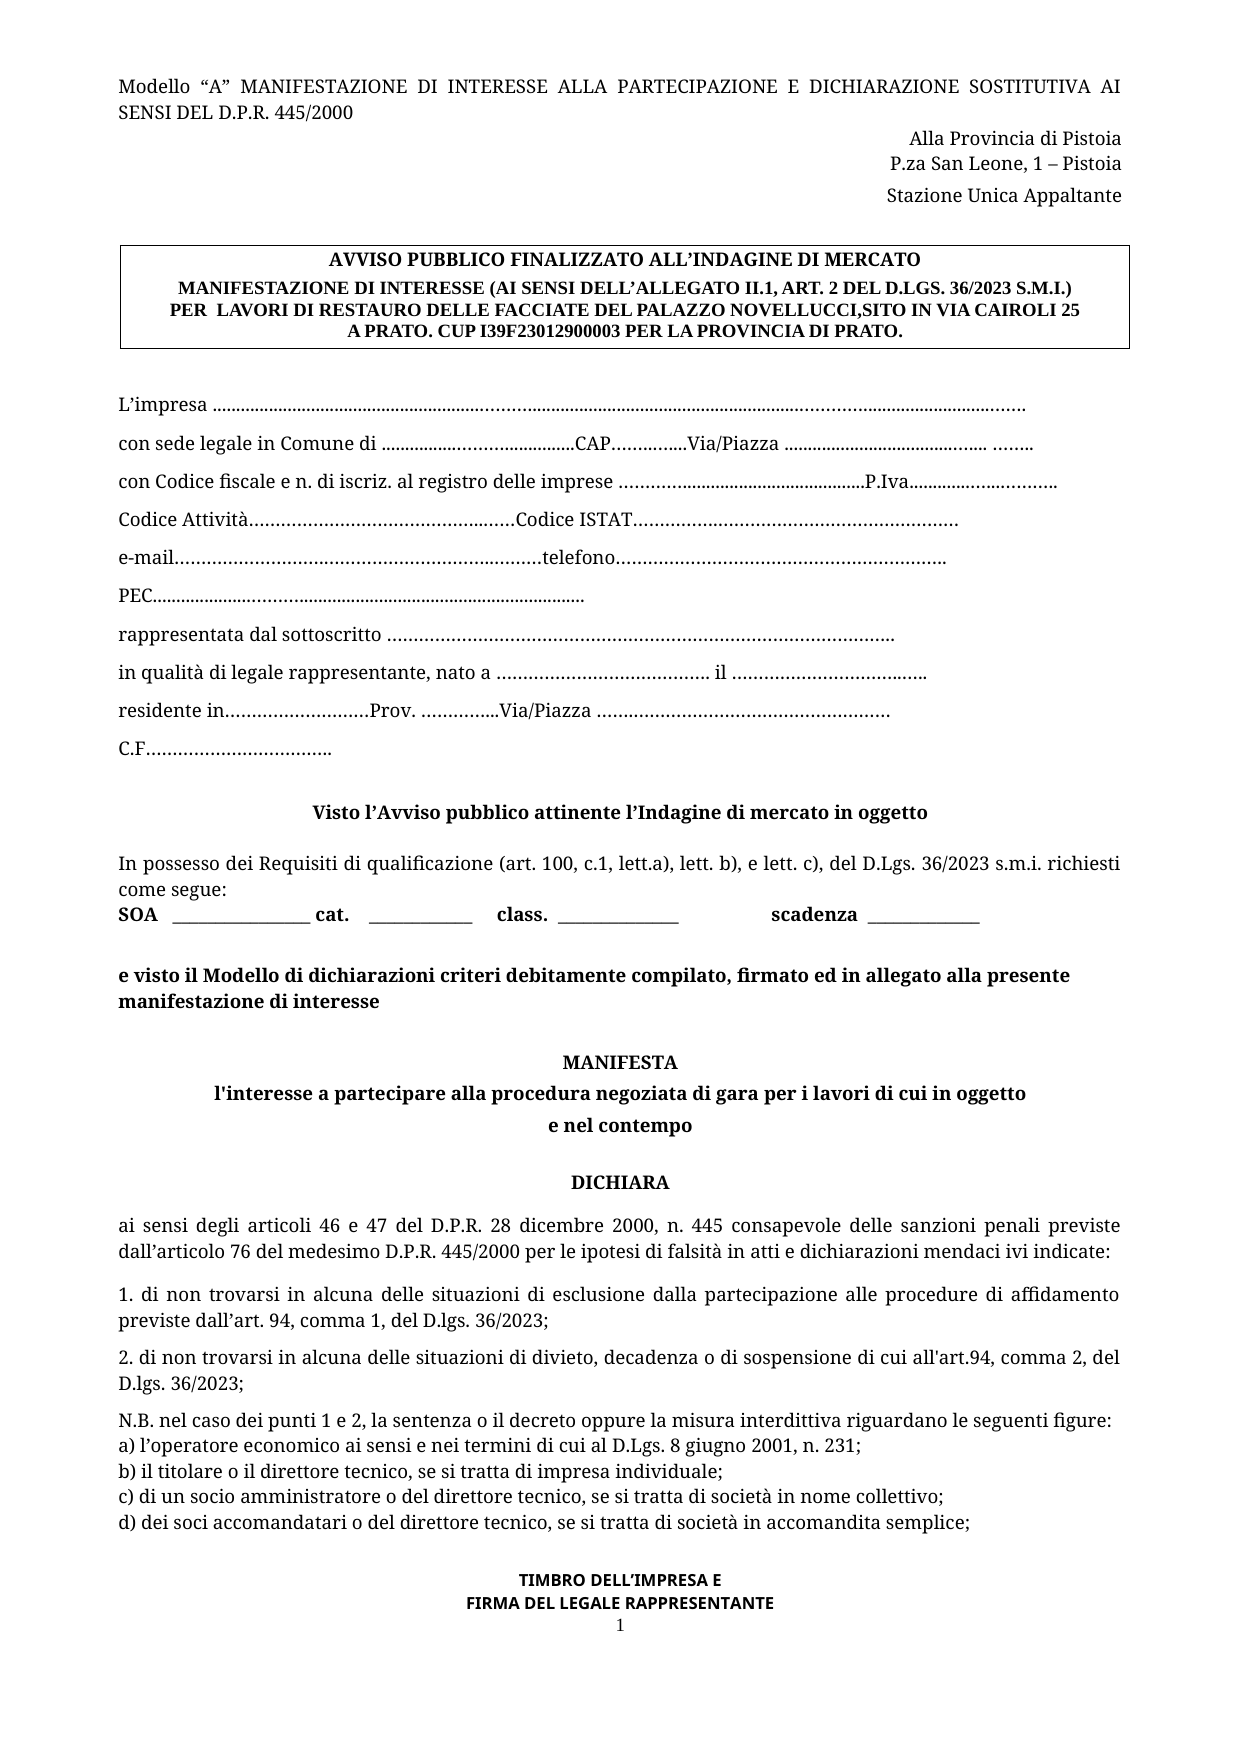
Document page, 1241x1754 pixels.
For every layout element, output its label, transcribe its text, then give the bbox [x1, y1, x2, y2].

text P.za San Leone, 1 – Pistoia [118, 150, 1122, 176]
text e visto il Modello di dichiarazioni criteri debitamente compilato, firmato ed in allegato alla presente manifestazione di interesse [118, 963, 1122, 1014]
text a) l’operatore economico ai sensi e nei termini di cui al D.Lgs. 8 giugno 2001, n. 231; [118, 1433, 1122, 1458]
text b) il titolare o il direttore tecnico, se si tratta di impresa individuale; [118, 1458, 1122, 1484]
list SOA ________________ cat. ____________ class. ______________ scadenza _____________ [118, 901, 1122, 927]
text PEC.....................………............................................................. [118, 583, 1122, 608]
text L’impresa .........................................................………..........................................................…………...........................……. [118, 392, 1122, 417]
text Visto l’Avviso pubblico attinente l’Indagine di mercato in oggetto [118, 799, 1122, 825]
text Modello “A” MANIFESTAZIONE DI INTERESSE ALLA PARTECIPAZIONE E DICHIARAZIONE SOSTITUTIVA AI SENSI DEL D.P.R. 445/2000 [118, 74, 1122, 125]
text 1. di non trovarsi in alcuna delle situazioni di esclusione dalla partecipazione alle procedure di affidamento previste dall’art. 94, comma 1, del D.lgs. 36/2023; [118, 1281, 1122, 1332]
text L'INTERESSE A partecipare alla procedura negoziata di gara per i lavori di cui in oggetto [118, 1081, 1122, 1106]
text residente in………………………Prov. …………...Via/Piazza …….………………………………………… [118, 697, 1122, 723]
text MANIFESTA [118, 1049, 1122, 1075]
table_header AVVISO PUBBLICO FINALIZZATO ALL’INDAGINE DI MERCATO MANIFESTAZIONE DI INTERESSE (Ai sensi dell’Allegato II.1, art. 2 del D.Lgs. 36/2023 s.m.i.) PER LAVORI DI RESTAURO DELLE FACCIATE DEL PALAZZO NOVELLUCCI,SITO IN VIA CAIROLI 25 A PRATO. CUP I39F23012900003 per la provincia di PRATO. [121, 246, 1129, 348]
text ai sensi degli articoli 46 e 47 del D.P.R. 28 dicembre 2000, n. 445 consapevole delle sanzioni penali previste dall’articolo 76 del medesimo D.P.R. 445/2000 per le ipotesi di falsità in atti e dichiarazioni mendaci ivi indicate: [118, 1212, 1122, 1263]
text e nel contempo [118, 1112, 1122, 1138]
text Codice Attività……………………………………..……Codice ISTAT…………….……………………………………… [118, 506, 1122, 532]
text Alla Provincia di Pistoia [118, 125, 1122, 150]
text in qualità di legale rappresentante, nato a …………………………………. il …………………………..….. [118, 659, 1122, 685]
text 2. di non trovarsi in alcuna delle situazioni di divieto, decadenza o di sospensione di cui all'art.94, comma 2, del D.lgs. 36/2023; [118, 1344, 1122, 1395]
list In possesso dei Requisiti di qualificazione (art. 100, c.1, lett.a), lett. b), e lett. c), del D.Lgs. 36/2023 s.m.i. richiesti come segue: [118, 850, 1122, 901]
text rappresentata dal sottoscritto ………………………………………………………………………………….. [118, 621, 1122, 646]
text DICHIARA [118, 1169, 1122, 1195]
text e-mail……………………….…………………………..………telefono…………………………………………………….. [118, 544, 1122, 570]
text d) dei soci accomandatari o del direttore tecnico, se si tratta di società in accomandita semplice; [118, 1509, 1122, 1535]
text con sede legale in Comune di ................………...............CAP……..…....Via/Piazza ....................................….... …….. [118, 430, 1122, 455]
text con Codice fiscale e n. di iscriz. al registro delle imprese ………….......................................P.Iva.............…...……….. [118, 468, 1122, 493]
text N.B. nel caso dei punti 1 e 2, la sentenza o il decreto oppure la misura interdittiva riguardano le seguenti figure: [118, 1407, 1122, 1433]
text Stazione Unica Appaltante [118, 182, 1122, 207]
text c) di un socio amministratore o del direttore tecnico, se si tratta di società in nome collettivo; [118, 1484, 1122, 1509]
text C.F…………………………….. [118, 736, 1122, 761]
